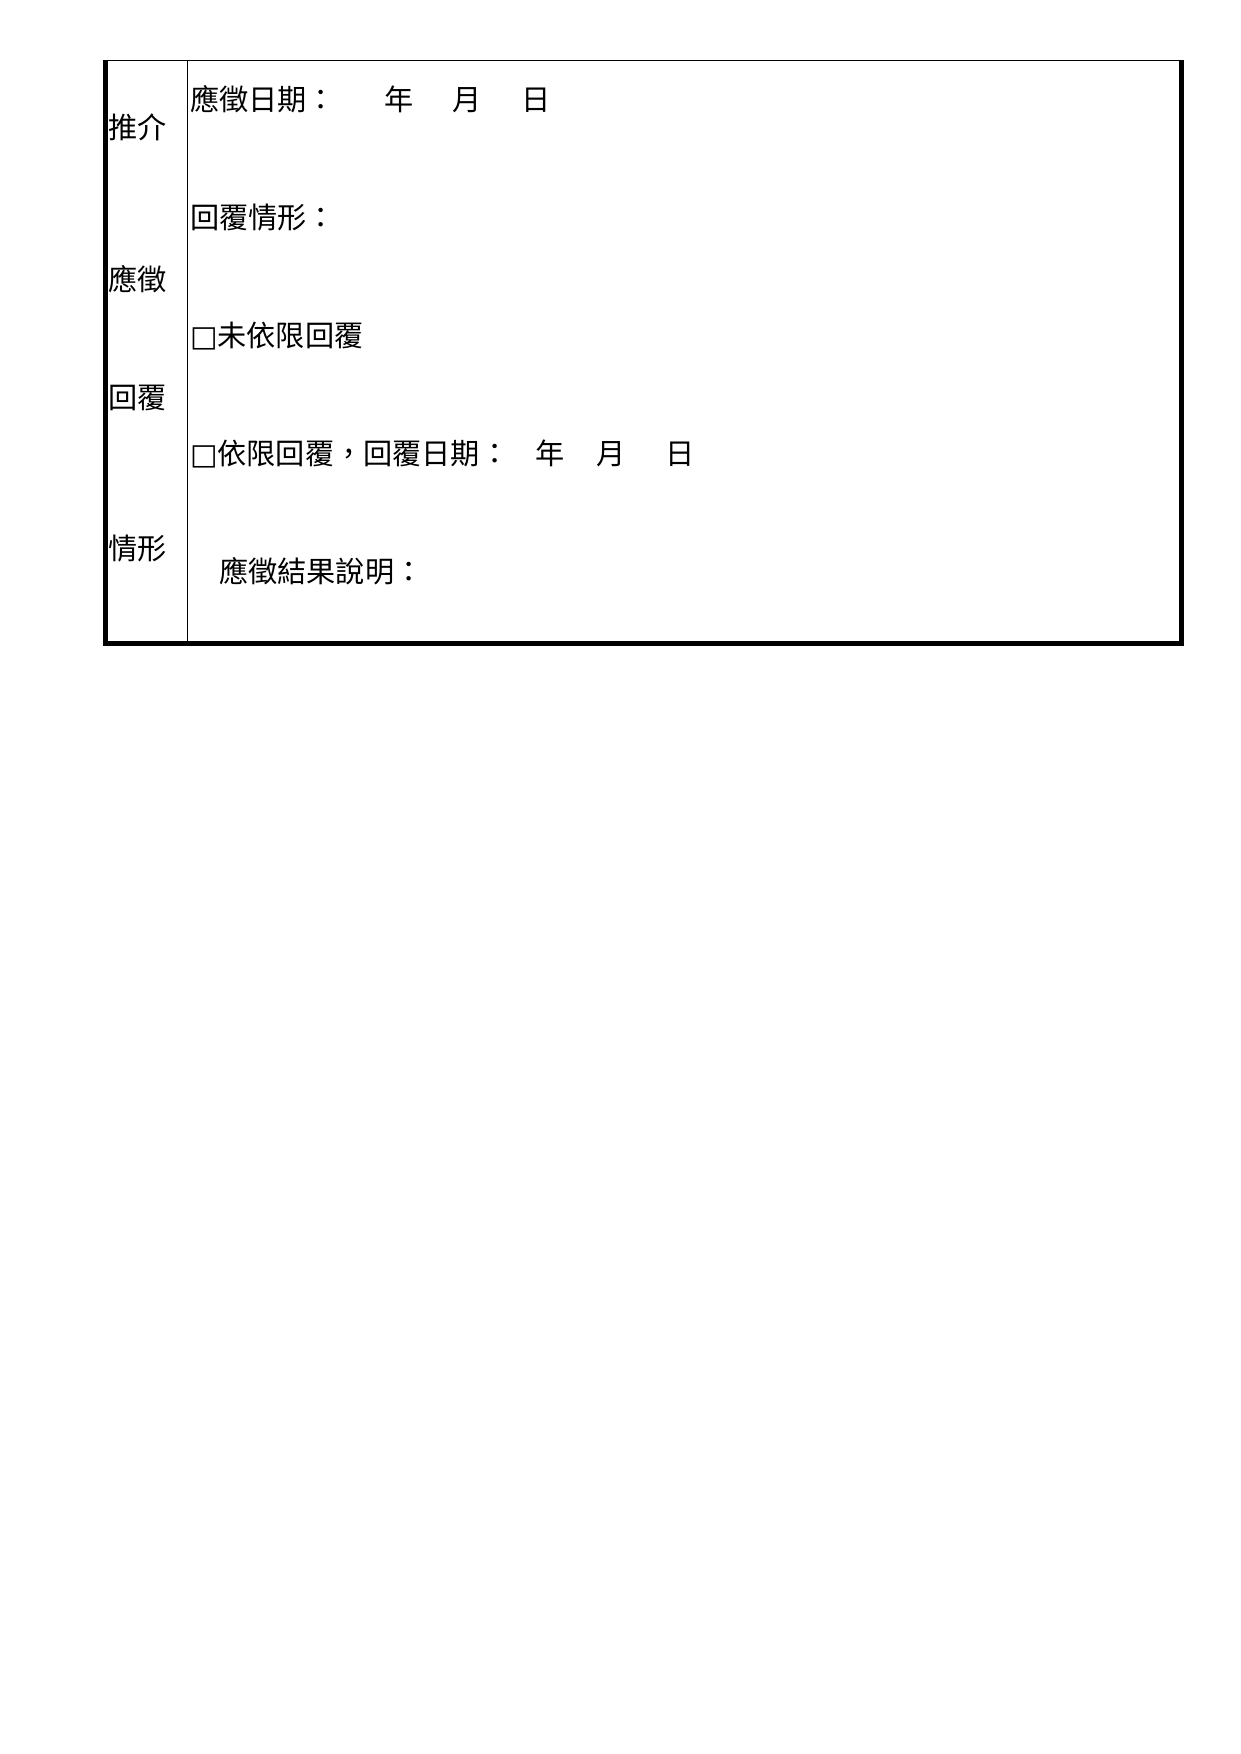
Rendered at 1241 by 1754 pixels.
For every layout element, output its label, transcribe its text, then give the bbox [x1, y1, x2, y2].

table_cell 應徵日期： 年 月 日 回覆情形： □未依限回覆 □依限回覆，回覆日期： 年 月 日 應徵結果說明： [188, 61, 1179, 641]
table_cell 推介應徵 回覆情形 [108, 61, 187, 641]
